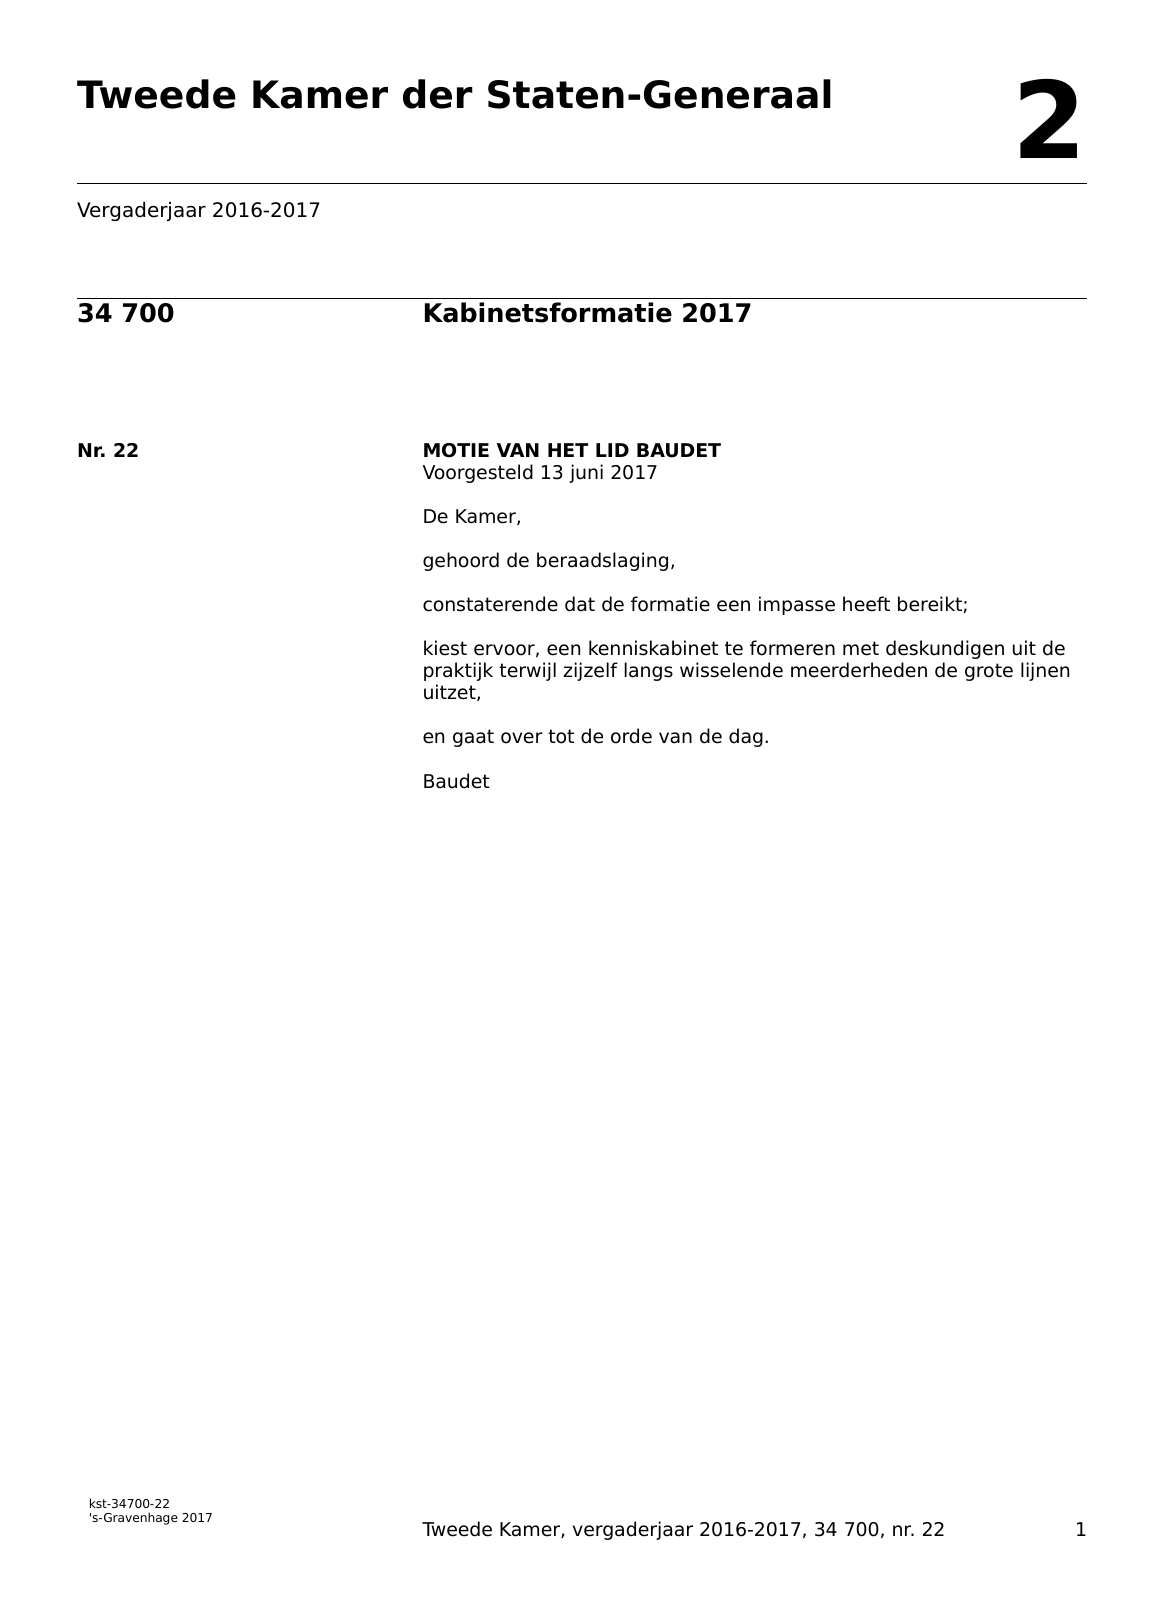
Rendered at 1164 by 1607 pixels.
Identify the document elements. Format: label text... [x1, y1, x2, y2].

text kst-34700-22 [88, 1497, 323, 1511]
text en gaat over tot de orde van de dag. [422, 726, 1087, 748]
text Voorgesteld 13 juni 2017 [422, 462, 1087, 484]
subtitle Nr. 22 MOTIE VAN HET LID BAUDET [77, 440, 1087, 462]
text constaterende dat de formatie een impasse heeft bereikt; [422, 594, 1087, 616]
text Baudet [422, 771, 1087, 793]
table_header 2 [886, 59, 1087, 183]
subtitle 34 700 Kabinetsformatie 2017 [77, 299, 1087, 329]
text kiest ervoor, een kenniskabinet te formeren met deskundigen uit de praktijk terwijl zijzelf langs wisselende meerderheden de grote lijnen uitzet, [422, 638, 1087, 704]
table_cell Vergaderjaar 2016-2017 [77, 184, 1087, 298]
text gehoord de beraadslaging, [422, 550, 1087, 572]
table_header Tweede Kamer der Staten-Generaal [77, 59, 886, 183]
text 's-Gravenhage 2017 [88, 1511, 323, 1525]
text De Kamer, [422, 506, 1087, 528]
